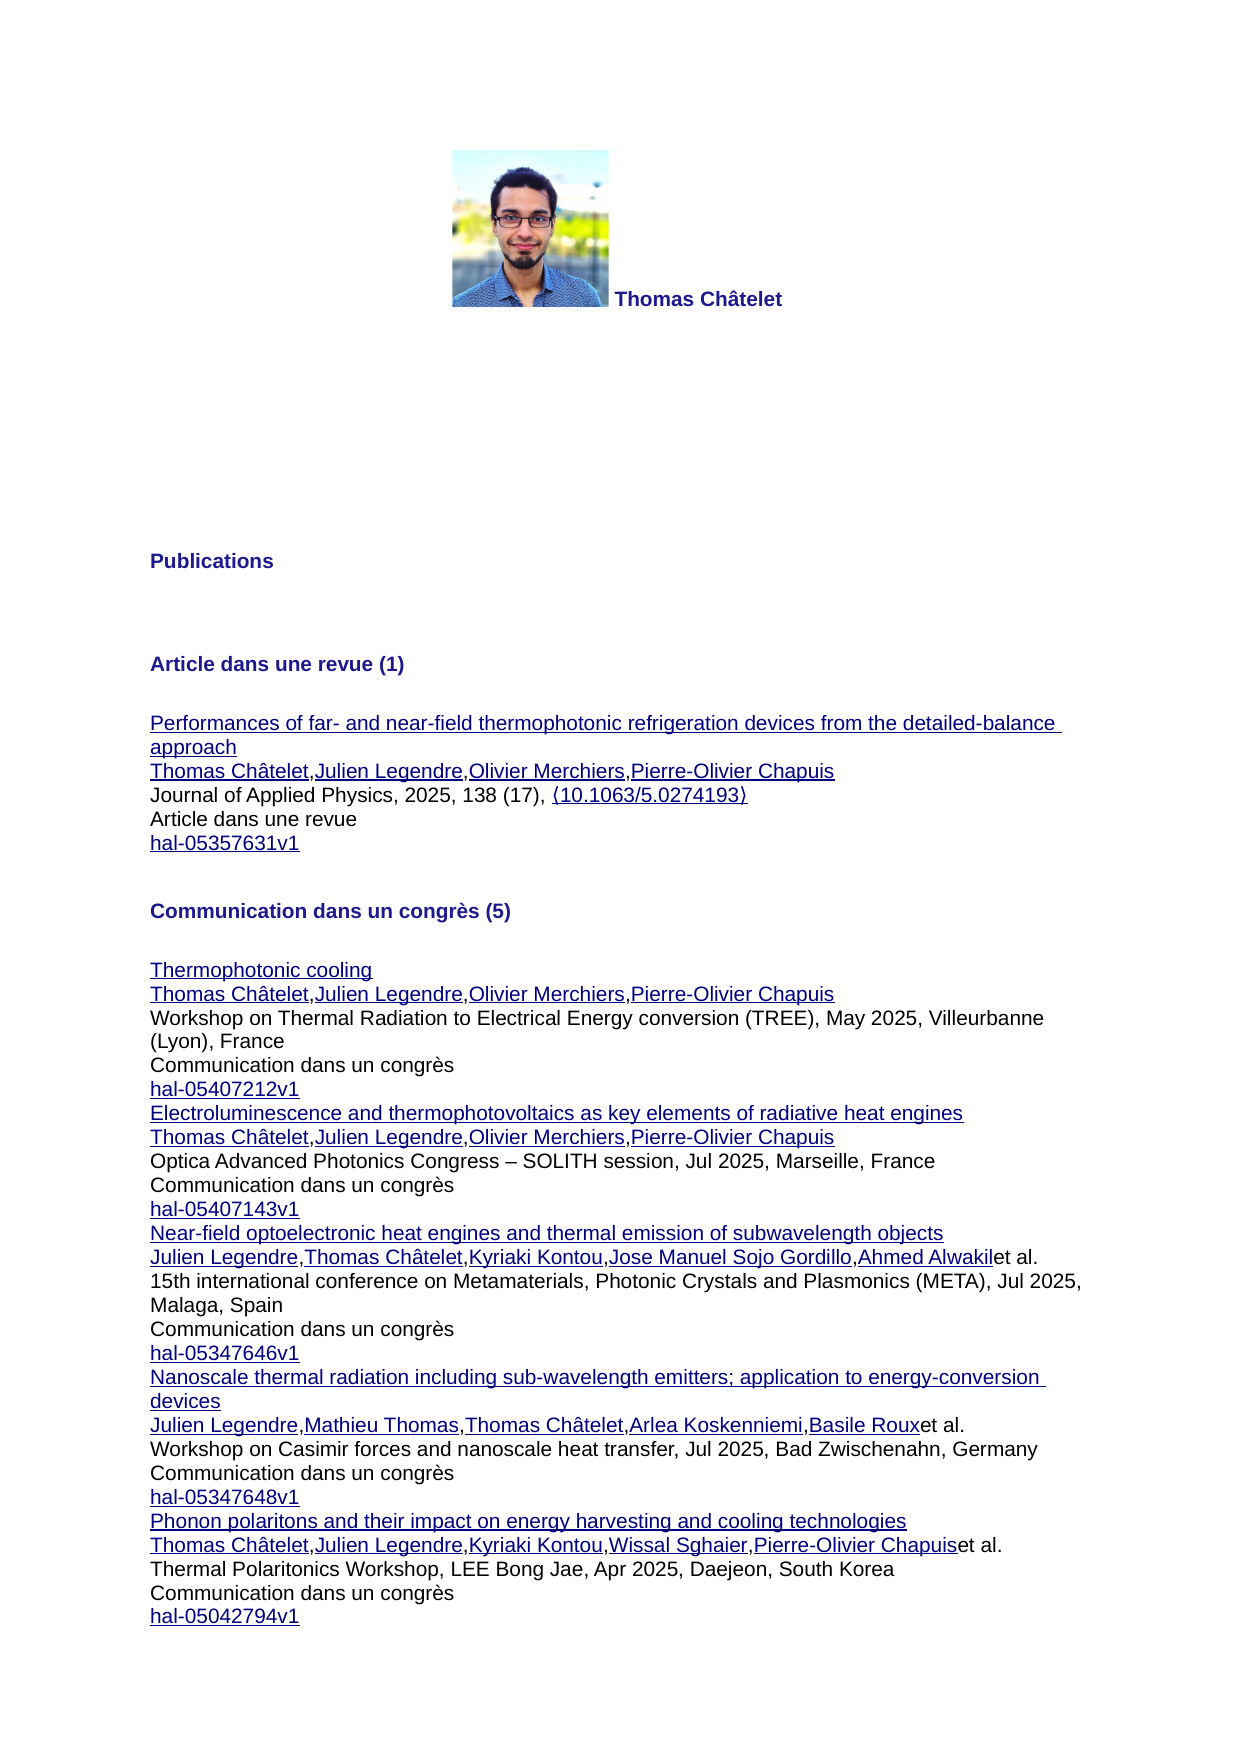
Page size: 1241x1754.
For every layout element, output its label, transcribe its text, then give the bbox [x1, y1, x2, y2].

subtitle Communication dans un congrès (5) [150, 899, 1090, 923]
table_header Thermophotonic cooling Thomas Châtelet,Julien Legendre,Olivier Merchiers,Pierre-Olivier Chapuis Workshop on Thermal Radiation to Electrical Energy conversion (TREE), May 2025, Villeurbanne (Lyon), France Communication dans un congrès hal-05407212v1 [150, 958, 1090, 1101]
table_cell Electroluminescence and thermophotovoltaics as key elements of radiative heat engines Thomas Châtelet,Julien Legendre,Olivier Merchiers,Pierre-Olivier Chapuis Optica Advanced Photonics Congress – SOLITH session, Jul 2025, Marseille, France Communication dans un congrès hal-05407143v1 [150, 1101, 1090, 1221]
subtitle Article dans une revue (1) [150, 652, 1090, 676]
subtitle Publications [150, 549, 1090, 573]
table_header Performances of far- and near-field thermophotonic refrigeration devices from the detailed-balance approach Thomas Châtelet,Julien Legendre,Olivier Merchiers,Pierre-Olivier Chapuis Journal of Applied Physics, 2025, 138 (17), ⟨10.1063/5.0274193⟩ Article dans une revue hal-05357631v1 [150, 711, 1090, 854]
table_cell Phonon polaritons and their impact on energy harvesting and cooling technologies Thomas Châtelet,Julien Legendre,Kyriaki Kontou,Wissal Sghaier,Pierre-Olivier Chapuiset al. Thermal Polaritonics Workshop, LEE Bong Jae, Apr 2025, Daejeon, South Korea Communication dans un congrès hal-05042794v1 [150, 1509, 1090, 1628]
table_cell Near-field optoelectronic heat engines and thermal emission of subwavelength objects Julien Legendre,Thomas Châtelet,Kyriaki Kontou,Jose Manuel Sojo Gordillo,Ahmed Alwakilet al. 15th international conference on Metamaterials, Photonic Crystals and Plasmonics (META), Jul 2025, Malaga, Spain Communication dans un congrès hal-05347646v1 [150, 1221, 1090, 1365]
picture [452, 150, 609, 307]
table_cell Nanoscale thermal radiation including sub-wavelength emitters; application to energy-conversion devices Julien Legendre,Mathieu Thomas,Thomas Châtelet,Arlea Koskenniemi,Basile Rouxet al. Workshop on Casimir forces and nanoscale heat transfer, Jul 2025, Bad Zwischenahn, Germany Communication dans un congrès hal-05347648v1 [150, 1365, 1090, 1508]
subtitle Thomas Châtelet [150, 150, 1090, 311]
